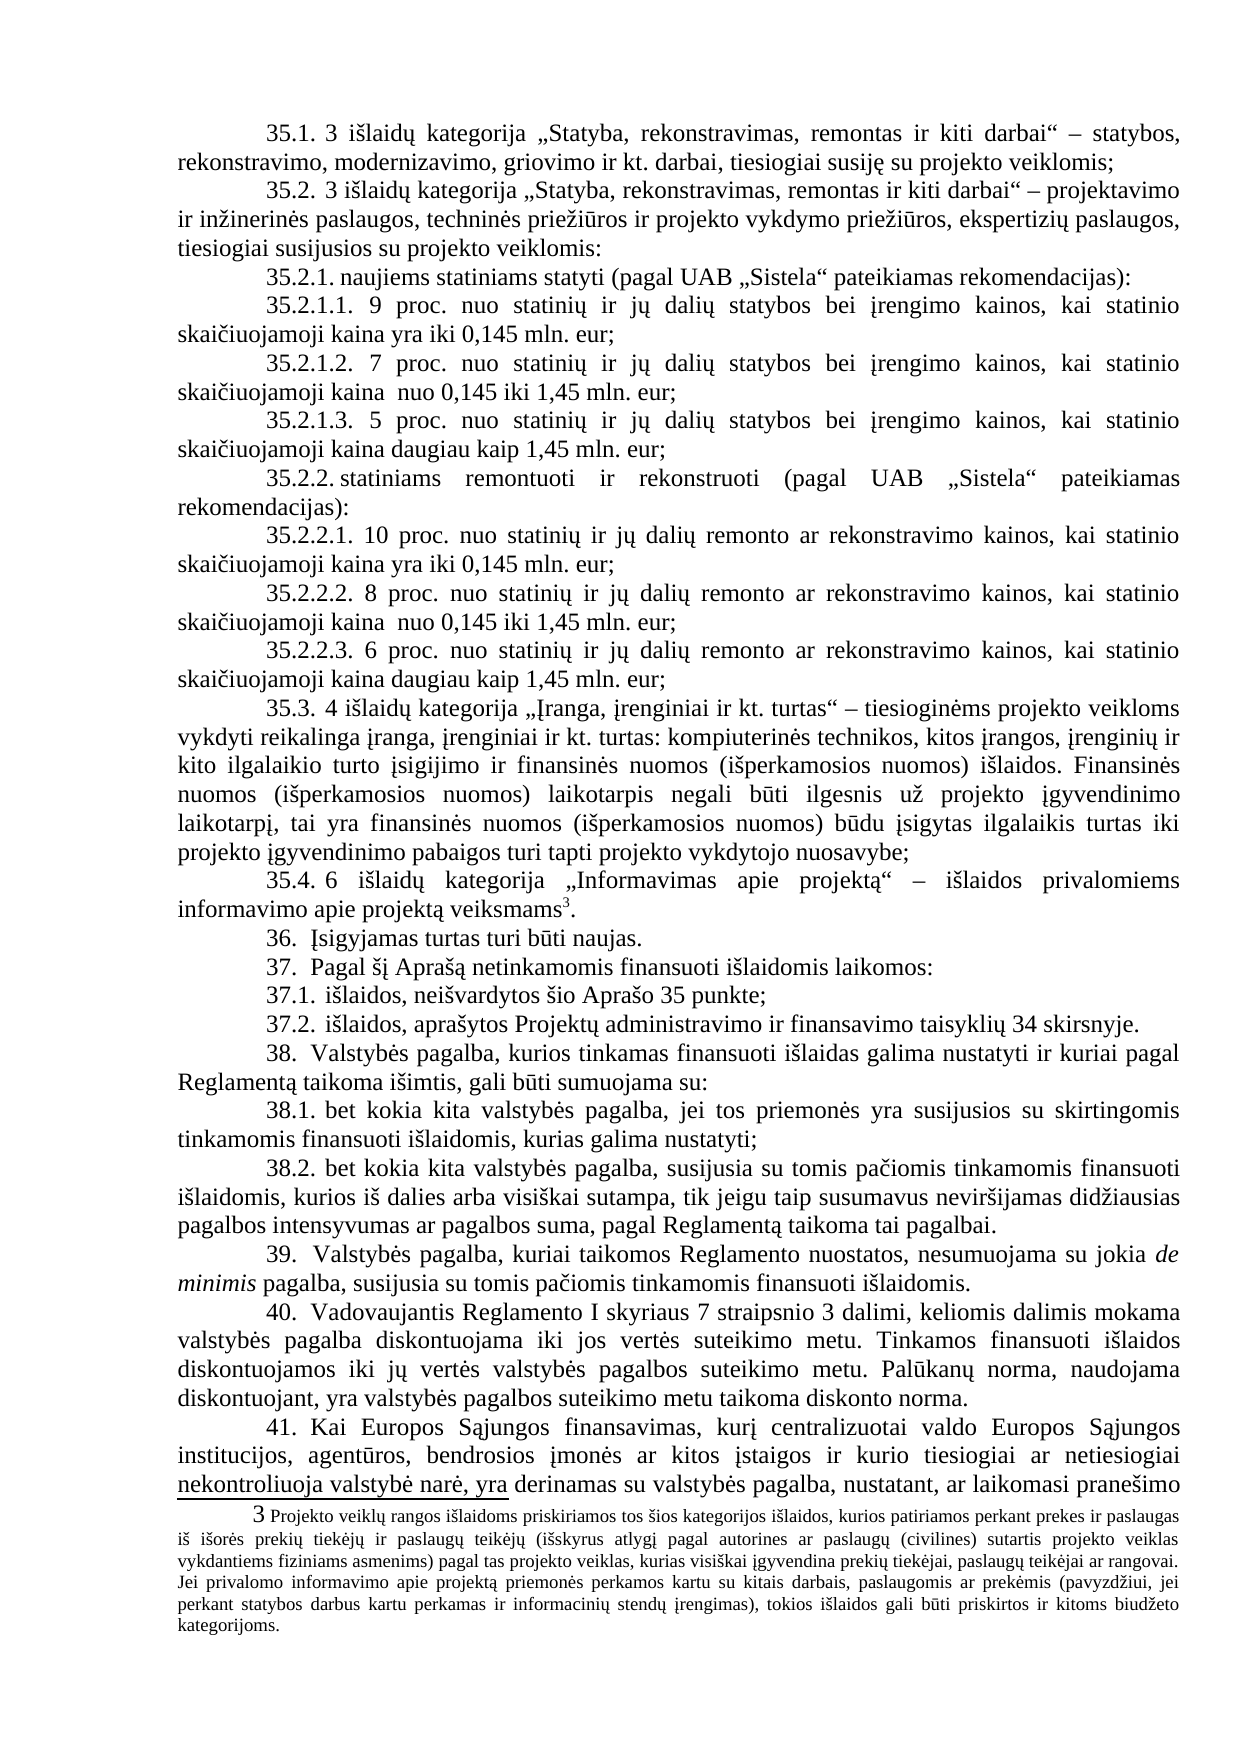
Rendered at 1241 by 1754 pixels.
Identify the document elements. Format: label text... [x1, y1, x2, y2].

text 38.2. bet kokia kita valstybės pagalba, susijusia su tomis pačiomis tinkamomis finansuoti išlaidomis, kurios iš dalies arba visiškai sutampa, tik jeigu taip susumavus neviršijamas didžiausias pagalbos intensyvumas ar pagalbos suma, pagal Reglamentą taikoma tai pagalbai. [177, 1153, 1181, 1239]
text 37.1. išlaidos, neišvardytos šio Aprašo 35 punkte; [177, 981, 1181, 1009]
text 38. Valstybės pagalba, kurios tinkamas finansuoti išlaidas galima nustatyti ir kuriai pagal Reglamentą taikoma išimtis, gali būti sumuojama su: [177, 1038, 1181, 1096]
text 37.2. išlaidos, aprašytos Projektų administravimo ir finansavimo taisyklių 34 skirsnyje. [177, 1009, 1181, 1038]
text 35.1. 3 išlaidų kategorija „Statyba, rekonstravimas, remontas ir kiti darbai“ – statybos, rekonstravimo, modernizavimo, griovimo ir kt. darbai, tiesiogiai susiję su projekto veiklomis; [177, 118, 1181, 176]
text 38.1. bet kokia kita valstybės pagalba, jei tos priemonės yra susijusios su skirtingomis tinkamomis finansuoti išlaidomis, kurias galima nustatyti; [177, 1096, 1181, 1153]
text 35.4. 6 išlaidų kategorija „Informavimas apie projektą“ – išlaidos privalomiems informavimo apie projektą veiksmams. [177, 866, 1181, 923]
text 40. Vadovaujantis Reglamento I skyriaus 7 straipsnio 3 dalimi, keliomis dalimis mokama valstybės pagalba diskontuojama iki jos vertės suteikimo metu. Tinkamos finansuoti išlaidos diskontuojamos iki jų vertės valstybės pagalbos suteikimo metu. Palūkanų norma, naudojama diskontuojant, yra valstybės pagalbos suteikimo metu taikoma diskonto norma. [177, 1297, 1181, 1412]
text 41. Kai Europos Sąjungos finansavimas, kurį centralizuotai valdo Europos Sąjungos institucijos, agentūros, bendrosios įmonės ar kitos įstaigos ir kurio tiesiogiai ar netiesiogiai nekontroliuoja valstybė narė, yra derinamas su valstybės pagalba, nustatant, ar laikomasi pranešimo [177, 1412, 1181, 1498]
text 35.3. 4 išlaidų kategorija „Įranga, įrenginiai ir kt. turtas“ – tiesioginėms projekto veikloms vykdyti reikalinga įranga, įrenginiai ir kt. turtas: kompiuterinės technikos, kitos įrangos, įrenginių ir kito ilgalaikio turto įsigijimo ir finansinės nuomos (išperkamosios nuomos) išlaidos. Finansinės nuomos (išperkamosios nuomos) laikotarpis negali būti ilgesnis už projekto įgyvendinimo laikotarpį, tai yra finansinės nuomos (išperkamosios nuomos) būdu įsigytas ilgalaikis turtas iki projekto įgyvendinimo pabaigos turi tapti projekto vykdytojo nuosavybe; [177, 693, 1181, 866]
text 35.2.1.2. 7 proc. nuo statinių ir jų dalių statybos bei įrengimo kainos, kai statinio skaičiuojamoji kaina nuo 0,145 iki 1,45 mln. eur; [177, 348, 1181, 406]
text 35.2.2.3. 6 proc. nuo statinių ir jų dalių remonto ar rekonstravimo kainos, kai statinio skaičiuojamoji kaina daugiau kaip 1,45 mln. eur; [177, 636, 1181, 693]
text 35.2.1.3. 5 proc. nuo statinių ir jų dalių statybos bei įrengimo kainos, kai statinio skaičiuojamoji kaina daugiau kaip 1,45 mln. eur; [177, 406, 1181, 463]
text 35.2. 3 išlaidų kategorija „Statyba, rekonstravimas, remontas ir kiti darbai“ – projektavimo ir inžinerinės paslaugos, techninės priežiūros ir projekto vykdymo priežiūros, ekspertizių paslaugos, tiesiogiai susijusios su projekto veiklomis: [177, 176, 1181, 262]
text 35.2.2.2. 8 proc. nuo statinių ir jų dalių remonto ar rekonstravimo kainos, kai statinio skaičiuojamoji kaina nuo 0,145 iki 1,45 mln. eur; [177, 578, 1181, 636]
text Projekto veiklų rangos išlaidoms priskiriamos tos šios kategorijos išlaidos, kurios patiriamos perkant prekes ir paslaugas iš išorės prekių tiekėjų ir paslaugų teikėjų (išskyrus atlygį pagal autorines ar paslaugų (civilines) sutartis projekto veiklas vykdantiems fiziniams asmenims) pagal tas projekto veiklas, kurias visiškai įgyvendina prekių tiekėjai, paslaugų teikėjai ar rangovai. Jei privalomo informavimo apie projektą priemonės perkamos kartu su kitais darbais, paslaugomis ar prekėmis (pavyzdžiui, jei perkant statybos darbus kartu perkamas ir informacinių stendų įrengimas), tokios išlaidos gali būti priskirtos ir kitoms biudžeto kategorijoms. [177, 1499, 1181, 1636]
text 37. Pagal šį Aprašą netinkamomis finansuoti išlaidomis laikomos: [266, 952, 1181, 981]
text 35.2.2. statiniams remontuoti ir rekonstruoti (pagal UAB „Sistela“ pateikiamas rekomendacijas): [177, 463, 1181, 521]
text 35.2.2.1. 10 proc. nuo statinių ir jų dalių remonto ar rekonstravimo kainos, kai statinio skaičiuojamoji kaina yra iki 0,145 mln. eur; [177, 521, 1181, 578]
text 35.2.1.1. 9 proc. nuo statinių ir jų dalių statybos bei įrengimo kainos, kai statinio skaičiuojamoji kaina yra iki 0,145 mln. eur; [177, 291, 1181, 348]
text 35.2.1. naujiems statiniams statyti (pagal UAB „Sistela“ pateikiamas rekomendacijas): [177, 262, 1181, 291]
text 36. Įsigyjamas turtas turi būti naujas. [177, 923, 1181, 952]
text 39. Valstybės pagalba, kuriai taikomos Reglamento nuostatos, nesumuojama su jokia de minimis pagalba, susijusia su tomis pačiomis tinkamomis finansuoti išlaidomis. [177, 1239, 1181, 1297]
